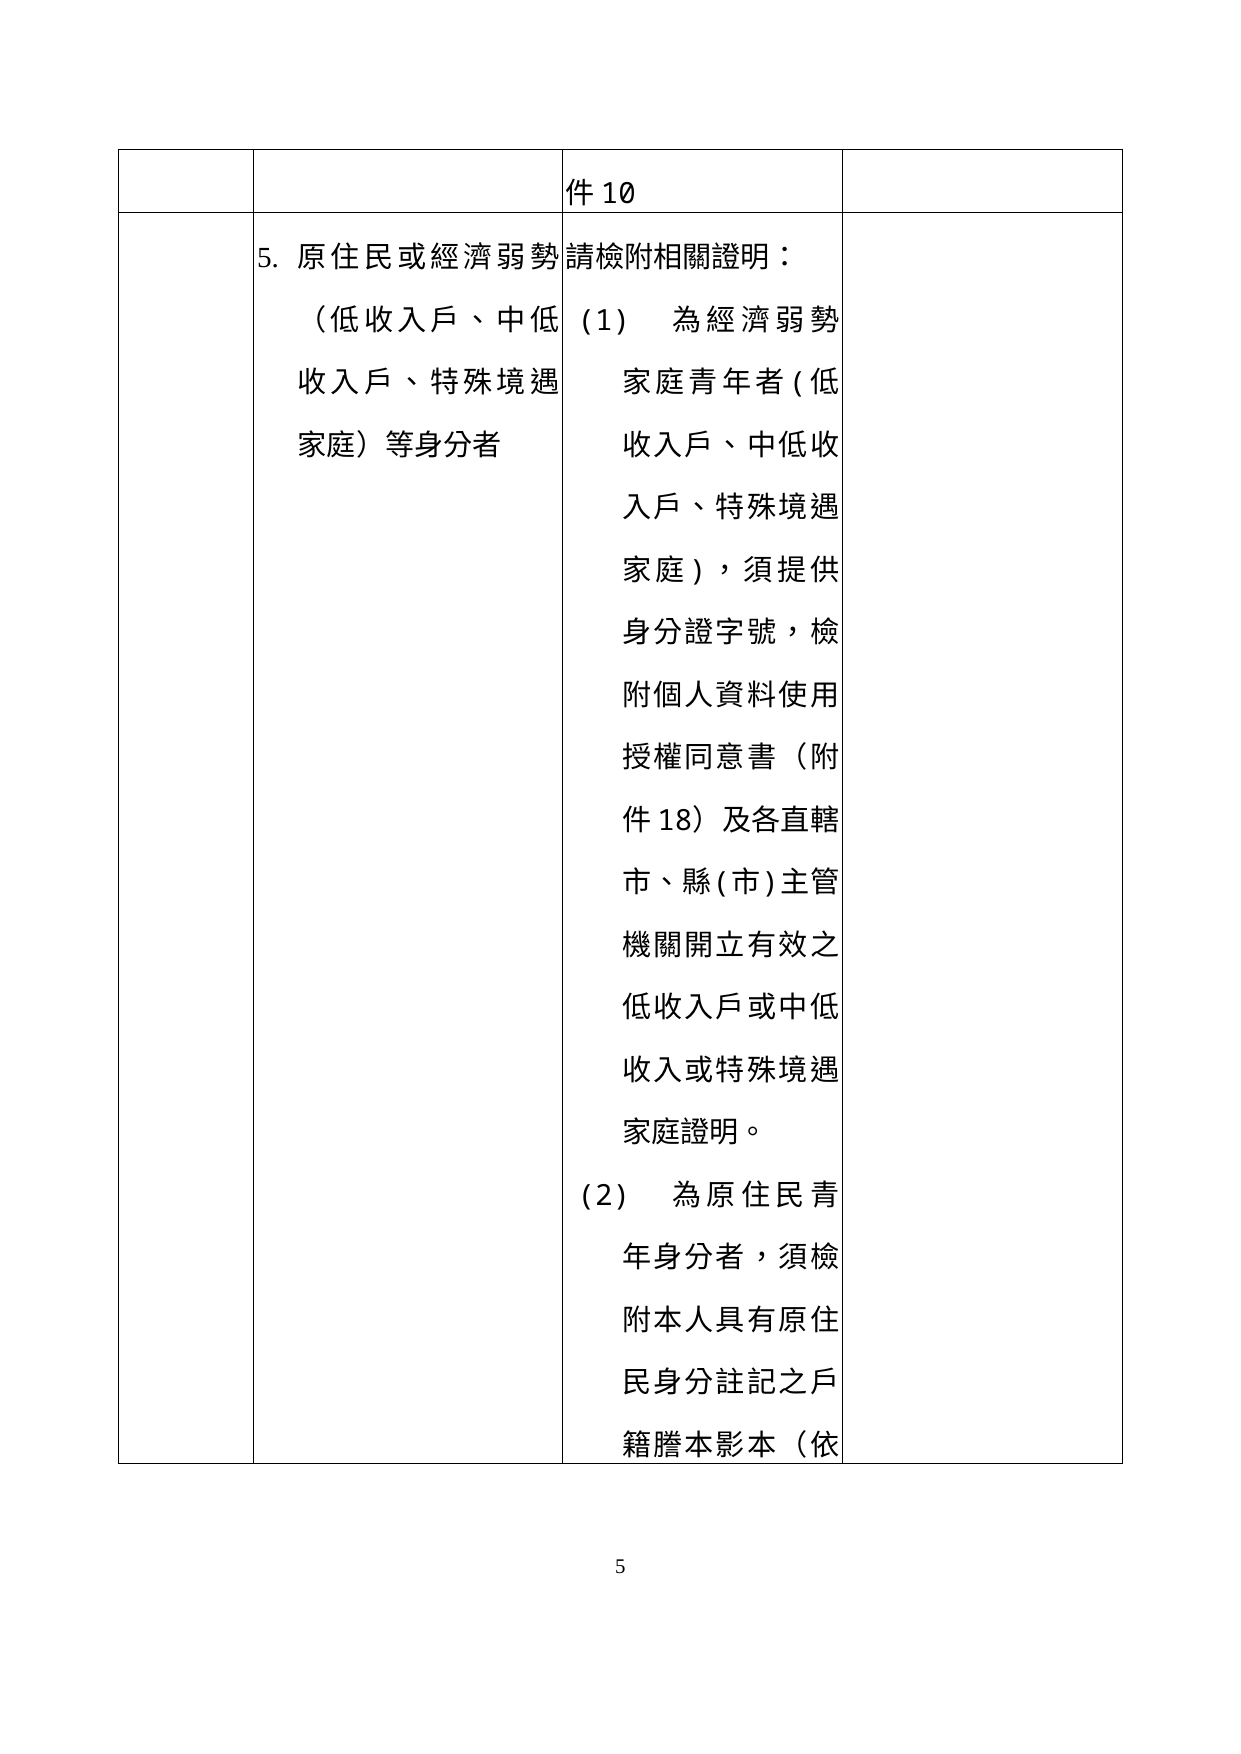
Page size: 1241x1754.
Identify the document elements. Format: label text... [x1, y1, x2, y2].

table_cell 請檢附相關證明： 為經濟弱勢家庭青年者(低收入戶、中低收入戶、特殊境遇家庭)，須提供身分證字號，檢附個人資料使用授權同意書（附件18）及各直轄市、縣(市)主管機關開立有效之低收入戶或中低收入或特殊境遇家庭證明。 為原住民青年身分者，須檢附本人具有原住民身分註記之戶籍謄本影本（依 [563, 213, 842, 1463]
table_cell 原住民或經濟弱勢（低收入戶、中低收入戶、特殊境遇家庭）等身分者 [254, 213, 562, 1463]
table_cell [119, 150, 253, 212]
table_cell [843, 213, 1122, 1463]
table_cell 件10 [563, 150, 842, 212]
table_cell [119, 213, 253, 1463]
table_cell [254, 150, 562, 212]
table_cell [843, 150, 1122, 212]
